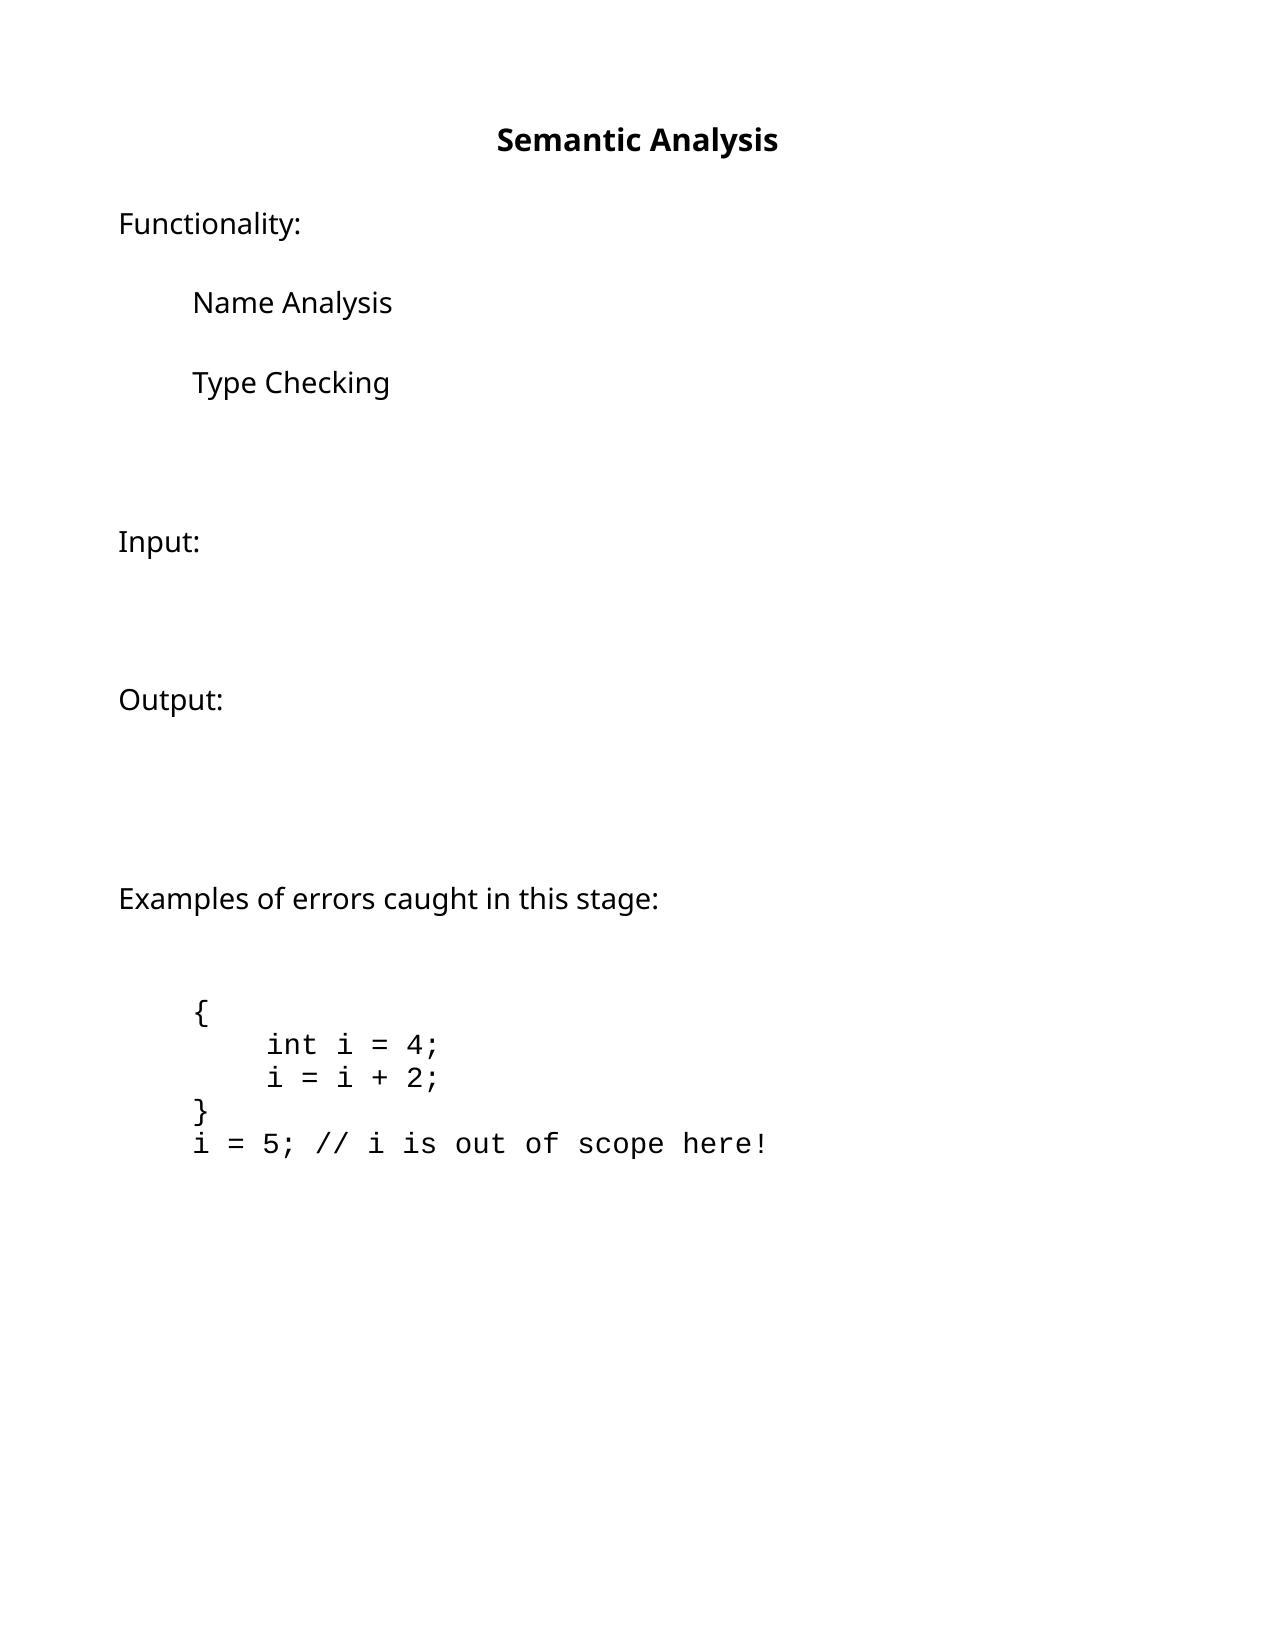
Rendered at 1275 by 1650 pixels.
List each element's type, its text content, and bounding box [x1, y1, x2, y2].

text Type Checking [118, 362, 1157, 402]
text int i = 4; [118, 1030, 1157, 1063]
text Examples of errors caught in this stage: [118, 878, 1157, 918]
text Input: [118, 521, 1157, 561]
text Output: [118, 679, 1157, 719]
text Name Analysis [118, 283, 1157, 322]
text i = i + 2; [118, 1063, 1157, 1096]
text Functionality: [118, 203, 1157, 243]
subtitle Semantic Analysis [118, 118, 1157, 161]
text } [118, 1096, 1157, 1129]
text i = 5; // i is out of scope here! [118, 1129, 1157, 1162]
text { [118, 997, 1157, 1030]
